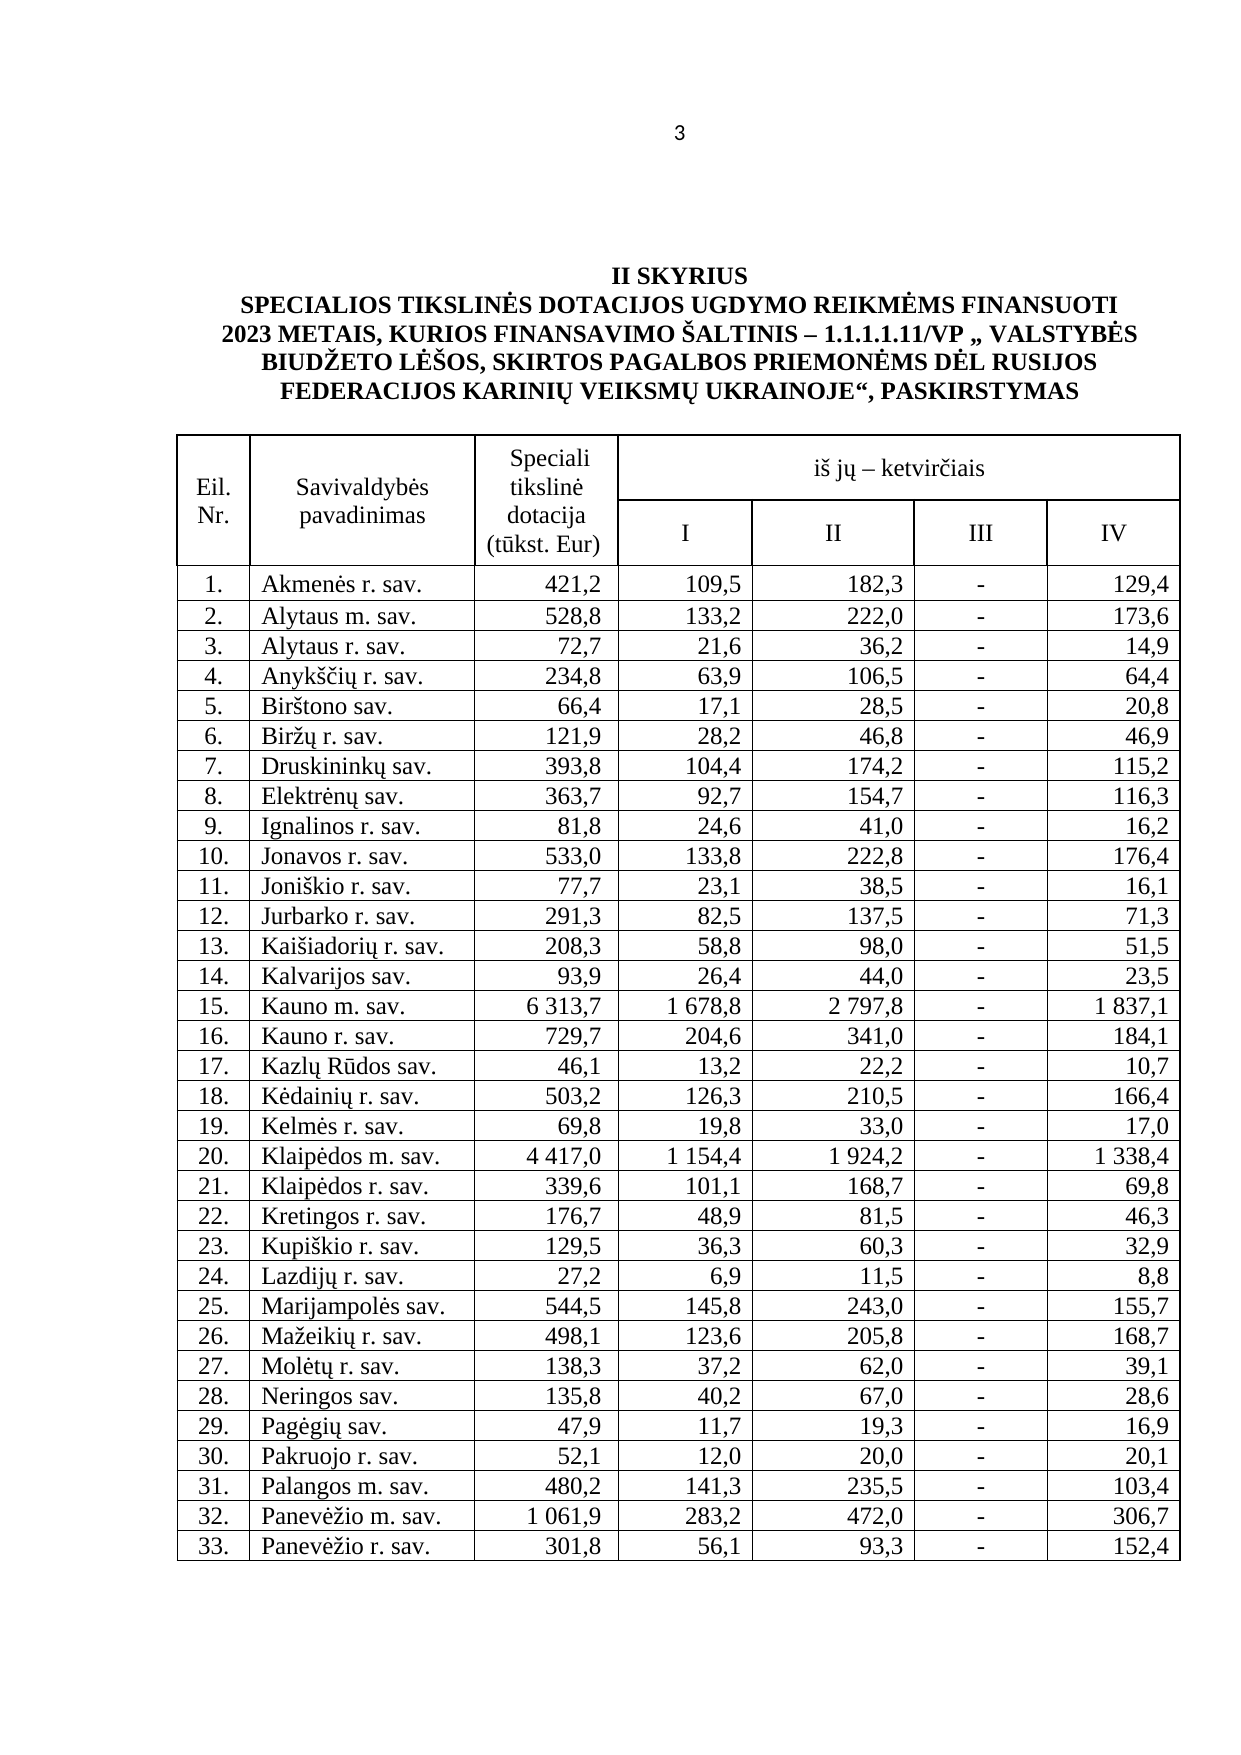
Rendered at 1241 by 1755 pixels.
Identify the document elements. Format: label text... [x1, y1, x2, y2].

table_header Speciali tikslinė dotacija (tūkst. Eur) [476, 436, 617, 565]
table_cell 51,5 [1048, 931, 1179, 960]
table_cell 33,0 [753, 1111, 914, 1140]
table_cell 306,7 [1048, 1501, 1179, 1530]
table_cell 16,2 [1048, 811, 1179, 840]
table_cell 176,7 [475, 1201, 618, 1230]
table_cell - [915, 1471, 1047, 1500]
table_cell Ignalinos r. sav. [250, 811, 474, 840]
table_cell 135,8 [475, 1381, 618, 1410]
table_cell 184,1 [1048, 1021, 1179, 1050]
table_cell 208,3 [475, 931, 618, 960]
table_cell 82,5 [619, 901, 752, 930]
table_cell 103,4 [1048, 1471, 1179, 1500]
table_cell 28,6 [1048, 1381, 1179, 1410]
table_cell 1 678,8 [619, 991, 752, 1020]
table_cell 528,8 [475, 601, 618, 630]
table_cell Mažeikių r. sav. [250, 1321, 474, 1350]
table_cell Marijampolės sav. [250, 1291, 474, 1320]
table_cell 21,6 [619, 631, 752, 660]
table_cell 126,3 [619, 1081, 752, 1110]
table_cell - [915, 1111, 1047, 1140]
table_cell 44,0 [753, 961, 914, 990]
table_cell 291,3 [475, 901, 618, 930]
table_header Eil. Nr. [178, 436, 249, 565]
table_cell 56,1 [619, 1531, 752, 1560]
table_cell 339,6 [475, 1171, 618, 1200]
table_cell - [915, 601, 1047, 630]
table_cell 17,0 [1048, 1111, 1179, 1140]
table_cell 46,3 [1048, 1201, 1179, 1230]
table_cell 283,2 [619, 1501, 752, 1530]
table_cell - [915, 1501, 1047, 1530]
table_cell - [915, 1081, 1047, 1110]
table_cell Pagėgių sav. [250, 1411, 474, 1440]
table_cell 17. [178, 1051, 249, 1080]
table_cell Kupiškio r. sav. [250, 1231, 474, 1260]
table_cell 20. [178, 1141, 249, 1170]
table_cell 123,6 [619, 1321, 752, 1350]
table_cell 129,4 [1048, 566, 1179, 600]
table_cell 38,5 [753, 871, 914, 900]
table_cell 121,9 [475, 721, 618, 750]
table_cell 93,9 [475, 961, 618, 990]
table_cell - [915, 841, 1047, 870]
table_cell - [915, 781, 1047, 810]
table_cell 1 154,4 [619, 1141, 752, 1170]
text SPECIALIOS TIKSLINĖS DOTACIJOS UGDYMO REIKMĖMS FINANSUOTI 2023 METAIS, KURIOS FINANSAVIMO ŠALTINIS – 1.1.1.1.11/VP „ VALSTYBĖS BIUDŽETO LĖŠOS, SKIRTOS PAGALBOS PRIEMONĖMS DĖL RUSIJOS FEDERACIJOS KARINIŲ VEIKSMŲ UKRAINOJE“, PASKIRSTYMAS [177, 290, 1182, 405]
table_cell 133,8 [619, 841, 752, 870]
table_cell 234,8 [475, 661, 618, 690]
table_cell 27,2 [475, 1261, 618, 1290]
table_cell Jonavos r. sav. [250, 841, 474, 870]
table_cell - [915, 991, 1047, 1020]
table_cell 98,0 [753, 931, 914, 960]
table_cell - [915, 901, 1047, 930]
table_cell 168,7 [753, 1171, 914, 1200]
table_cell 36,2 [753, 631, 914, 660]
table_cell - [915, 1381, 1047, 1410]
table_cell 166,4 [1048, 1081, 1179, 1110]
table_cell 77,7 [475, 871, 618, 900]
table_cell 235,5 [753, 1471, 914, 1500]
table_cell 28,2 [619, 721, 752, 750]
table_cell 66,4 [475, 691, 618, 720]
table_cell III [915, 501, 1046, 565]
table_cell - [915, 1171, 1047, 1200]
table_cell 10. [178, 841, 249, 870]
table_cell 26. [178, 1321, 249, 1350]
table_cell - [915, 961, 1047, 990]
table_cell 11,7 [619, 1411, 752, 1440]
table_cell 46,8 [753, 721, 914, 750]
table_header Savivaldybės pavadinimas [251, 436, 474, 565]
table_cell 63,9 [619, 661, 752, 690]
table_cell 9. [178, 811, 249, 840]
table_cell 544,5 [475, 1291, 618, 1320]
table_cell II [753, 501, 913, 565]
table_cell 1 338,4 [1048, 1141, 1179, 1170]
table_cell 176,4 [1048, 841, 1179, 870]
table_cell 23,1 [619, 871, 752, 900]
table_cell 69,8 [475, 1111, 618, 1140]
table_cell 141,3 [619, 1471, 752, 1500]
table_cell Kretingos r. sav. [250, 1201, 474, 1230]
table_cell - [915, 811, 1047, 840]
table_cell 4. [178, 661, 249, 690]
table_cell 92,7 [619, 781, 752, 810]
table_cell - [915, 1261, 1047, 1290]
table_cell 16,1 [1048, 871, 1179, 900]
table_cell 14,9 [1048, 631, 1179, 660]
table_cell 16,9 [1048, 1411, 1179, 1440]
table_cell 71,3 [1048, 901, 1179, 930]
table_cell 19,8 [619, 1111, 752, 1140]
table_cell 67,0 [753, 1381, 914, 1410]
table_cell 138,3 [475, 1351, 618, 1380]
table_cell I [619, 501, 751, 565]
table_cell 222,8 [753, 841, 914, 870]
table_cell Lazdijų r. sav. [250, 1261, 474, 1290]
table_cell 182,3 [753, 566, 914, 600]
table_cell - [915, 1411, 1047, 1440]
table_cell 480,2 [475, 1471, 618, 1500]
table_cell Kaišiadorių r. sav. [250, 931, 474, 960]
table_cell 81,5 [753, 1201, 914, 1230]
table_cell 1 837,1 [1048, 991, 1179, 1020]
table_cell 243,0 [753, 1291, 914, 1320]
table_cell 16. [178, 1021, 249, 1050]
table_cell 27. [178, 1351, 249, 1380]
table_cell 93,3 [753, 1531, 914, 1560]
table_cell Klaipėdos r. sav. [250, 1171, 474, 1200]
table_cell 21. [178, 1171, 249, 1200]
table_cell Kazlų Rūdos sav. [250, 1051, 474, 1080]
table_cell Neringos sav. [250, 1381, 474, 1410]
table_cell 31. [178, 1471, 249, 1500]
table_cell Elektrėnų sav. [250, 781, 474, 810]
table_cell Akmenės r. sav. [250, 566, 474, 600]
table_cell 24. [178, 1261, 249, 1290]
table_cell IV [1048, 501, 1179, 565]
table_cell 36,3 [619, 1231, 752, 1260]
table_cell 22. [178, 1201, 249, 1230]
table_cell 533,0 [475, 841, 618, 870]
table_cell 154,7 [753, 781, 914, 810]
table_cell Alytaus r. sav. [250, 631, 474, 660]
table_cell 47,9 [475, 1411, 618, 1440]
table_cell 64,4 [1048, 661, 1179, 690]
table_cell Palangos m. sav. [250, 1471, 474, 1500]
table_cell 109,5 [619, 566, 752, 600]
table_cell 26,4 [619, 961, 752, 990]
table_cell 48,9 [619, 1201, 752, 1230]
table_cell 3. [178, 631, 249, 660]
table_cell 503,2 [475, 1081, 618, 1110]
table_cell 32,9 [1048, 1231, 1179, 1260]
table_cell 19. [178, 1111, 249, 1140]
table_cell 11. [178, 871, 249, 900]
table_cell - [915, 1201, 1047, 1230]
table_cell - [915, 1231, 1047, 1260]
table_cell Birštono sav. [250, 691, 474, 720]
table_cell 22,2 [753, 1051, 914, 1080]
table_cell 72,7 [475, 631, 618, 660]
table_cell Pakruojo r. sav. [250, 1441, 474, 1470]
table_cell 155,7 [1048, 1291, 1179, 1320]
table_cell Panevėžio m. sav. [250, 1501, 474, 1530]
table_cell - [915, 1141, 1047, 1170]
table_cell 363,7 [475, 781, 618, 810]
table_cell 1 061,9 [475, 1501, 618, 1530]
table_cell Molėtų r. sav. [250, 1351, 474, 1380]
table_cell - [915, 1051, 1047, 1080]
table_cell Anykščių r. sav. [250, 661, 474, 690]
table_cell 168,7 [1048, 1321, 1179, 1350]
table_cell 133,2 [619, 601, 752, 630]
table_cell 13. [178, 931, 249, 960]
table_cell 104,4 [619, 751, 752, 780]
table_cell 8. [178, 781, 249, 810]
table_cell Kelmės r. sav. [250, 1111, 474, 1140]
table_cell 8,8 [1048, 1261, 1179, 1290]
table_cell 58,8 [619, 931, 752, 960]
table_cell 116,3 [1048, 781, 1179, 810]
table_cell 24,6 [619, 811, 752, 840]
table_cell 205,8 [753, 1321, 914, 1350]
table_cell 37,2 [619, 1351, 752, 1380]
table_cell 1 924,2 [753, 1141, 914, 1170]
table_cell 25. [178, 1291, 249, 1320]
table_cell 472,0 [753, 1501, 914, 1530]
table_cell 18. [178, 1081, 249, 1110]
table_cell 174,2 [753, 751, 914, 780]
text II SKYRIUS [177, 261, 1182, 290]
table_cell 20,8 [1048, 691, 1179, 720]
table_cell 28,5 [753, 691, 914, 720]
table_cell 7. [178, 751, 249, 780]
table_cell 17,1 [619, 691, 752, 720]
table_cell 28. [178, 1381, 249, 1410]
table_cell 20,1 [1048, 1441, 1179, 1470]
table_cell 137,5 [753, 901, 914, 930]
table_cell Druskininkų sav. [250, 751, 474, 780]
table_cell - [915, 566, 1047, 600]
table_cell - [915, 661, 1047, 690]
table_cell Kauno r. sav. [250, 1021, 474, 1050]
table_cell 46,1 [475, 1051, 618, 1080]
table_cell 1. [178, 566, 249, 600]
table_cell - [915, 1531, 1047, 1560]
table_cell 19,3 [753, 1411, 914, 1440]
table_cell Klaipėdos m. sav. [250, 1141, 474, 1170]
table_cell 729,7 [475, 1021, 618, 1050]
table_cell Panevėžio r. sav. [250, 1531, 474, 1560]
table_cell Kėdainių r. sav. [250, 1081, 474, 1110]
table_cell 13,2 [619, 1051, 752, 1080]
table_cell - [915, 931, 1047, 960]
table_cell 2 797,8 [753, 991, 914, 1020]
table_cell 5. [178, 691, 249, 720]
table_cell 11,5 [753, 1261, 914, 1290]
table_cell - [915, 1441, 1047, 1470]
table_cell 40,2 [619, 1381, 752, 1410]
table_cell 421,2 [475, 566, 618, 600]
table_cell 145,8 [619, 1291, 752, 1320]
table_cell 29. [178, 1411, 249, 1440]
table_cell 23. [178, 1231, 249, 1260]
table_cell 12. [178, 901, 249, 930]
table_cell Joniškio r. sav. [250, 871, 474, 900]
table_cell 10,7 [1048, 1051, 1179, 1080]
table_cell 81,8 [475, 811, 618, 840]
table_cell 60,3 [753, 1231, 914, 1260]
table_cell - [915, 751, 1047, 780]
table_cell 106,5 [753, 661, 914, 690]
table_cell - [915, 691, 1047, 720]
table_cell - [915, 631, 1047, 660]
table_cell 222,0 [753, 601, 914, 630]
table_cell 341,0 [753, 1021, 914, 1050]
table_cell 2. [178, 601, 249, 630]
table_cell 393,8 [475, 751, 618, 780]
table_cell 115,2 [1048, 751, 1179, 780]
table_cell 12,0 [619, 1441, 752, 1470]
table_cell - [915, 871, 1047, 900]
table_cell 6 313,7 [475, 991, 618, 1020]
table_cell 101,1 [619, 1171, 752, 1200]
table_cell - [915, 721, 1047, 750]
table_cell Kalvarijos sav. [250, 961, 474, 990]
table_cell 33. [178, 1531, 249, 1560]
table_cell Alytaus m. sav. [250, 601, 474, 630]
table_cell 41,0 [753, 811, 914, 840]
table_cell Jurbarko r. sav. [250, 901, 474, 930]
table_cell 204,6 [619, 1021, 752, 1050]
table_cell 6,9 [619, 1261, 752, 1290]
table_header iš jų – ketvirčiais [619, 436, 1179, 499]
table_cell 498,1 [475, 1321, 618, 1350]
table_cell - [915, 1291, 1047, 1320]
table_cell - [915, 1021, 1047, 1050]
table_cell - [915, 1351, 1047, 1380]
table_cell Biržų r. sav. [250, 721, 474, 750]
table_cell 32. [178, 1501, 249, 1530]
table_cell 20,0 [753, 1441, 914, 1470]
table_cell 46,9 [1048, 721, 1179, 750]
table_cell 210,5 [753, 1081, 914, 1110]
table_cell 23,5 [1048, 961, 1179, 990]
table_cell 30. [178, 1441, 249, 1470]
table_cell 6. [178, 721, 249, 750]
table_cell 129,5 [475, 1231, 618, 1260]
table_cell 4 417,0 [475, 1141, 618, 1170]
table_cell 301,8 [475, 1531, 618, 1560]
table_cell 173,6 [1048, 601, 1179, 630]
table_cell 69,8 [1048, 1171, 1179, 1200]
table_cell 14. [178, 961, 249, 990]
table_cell 15. [178, 991, 249, 1020]
table_cell 39,1 [1048, 1351, 1179, 1380]
table_cell - [915, 1321, 1047, 1350]
table_cell 52,1 [475, 1441, 618, 1470]
table_cell Kauno m. sav. [250, 991, 474, 1020]
table_cell 62,0 [753, 1351, 914, 1380]
table_cell 152,4 [1048, 1531, 1179, 1560]
